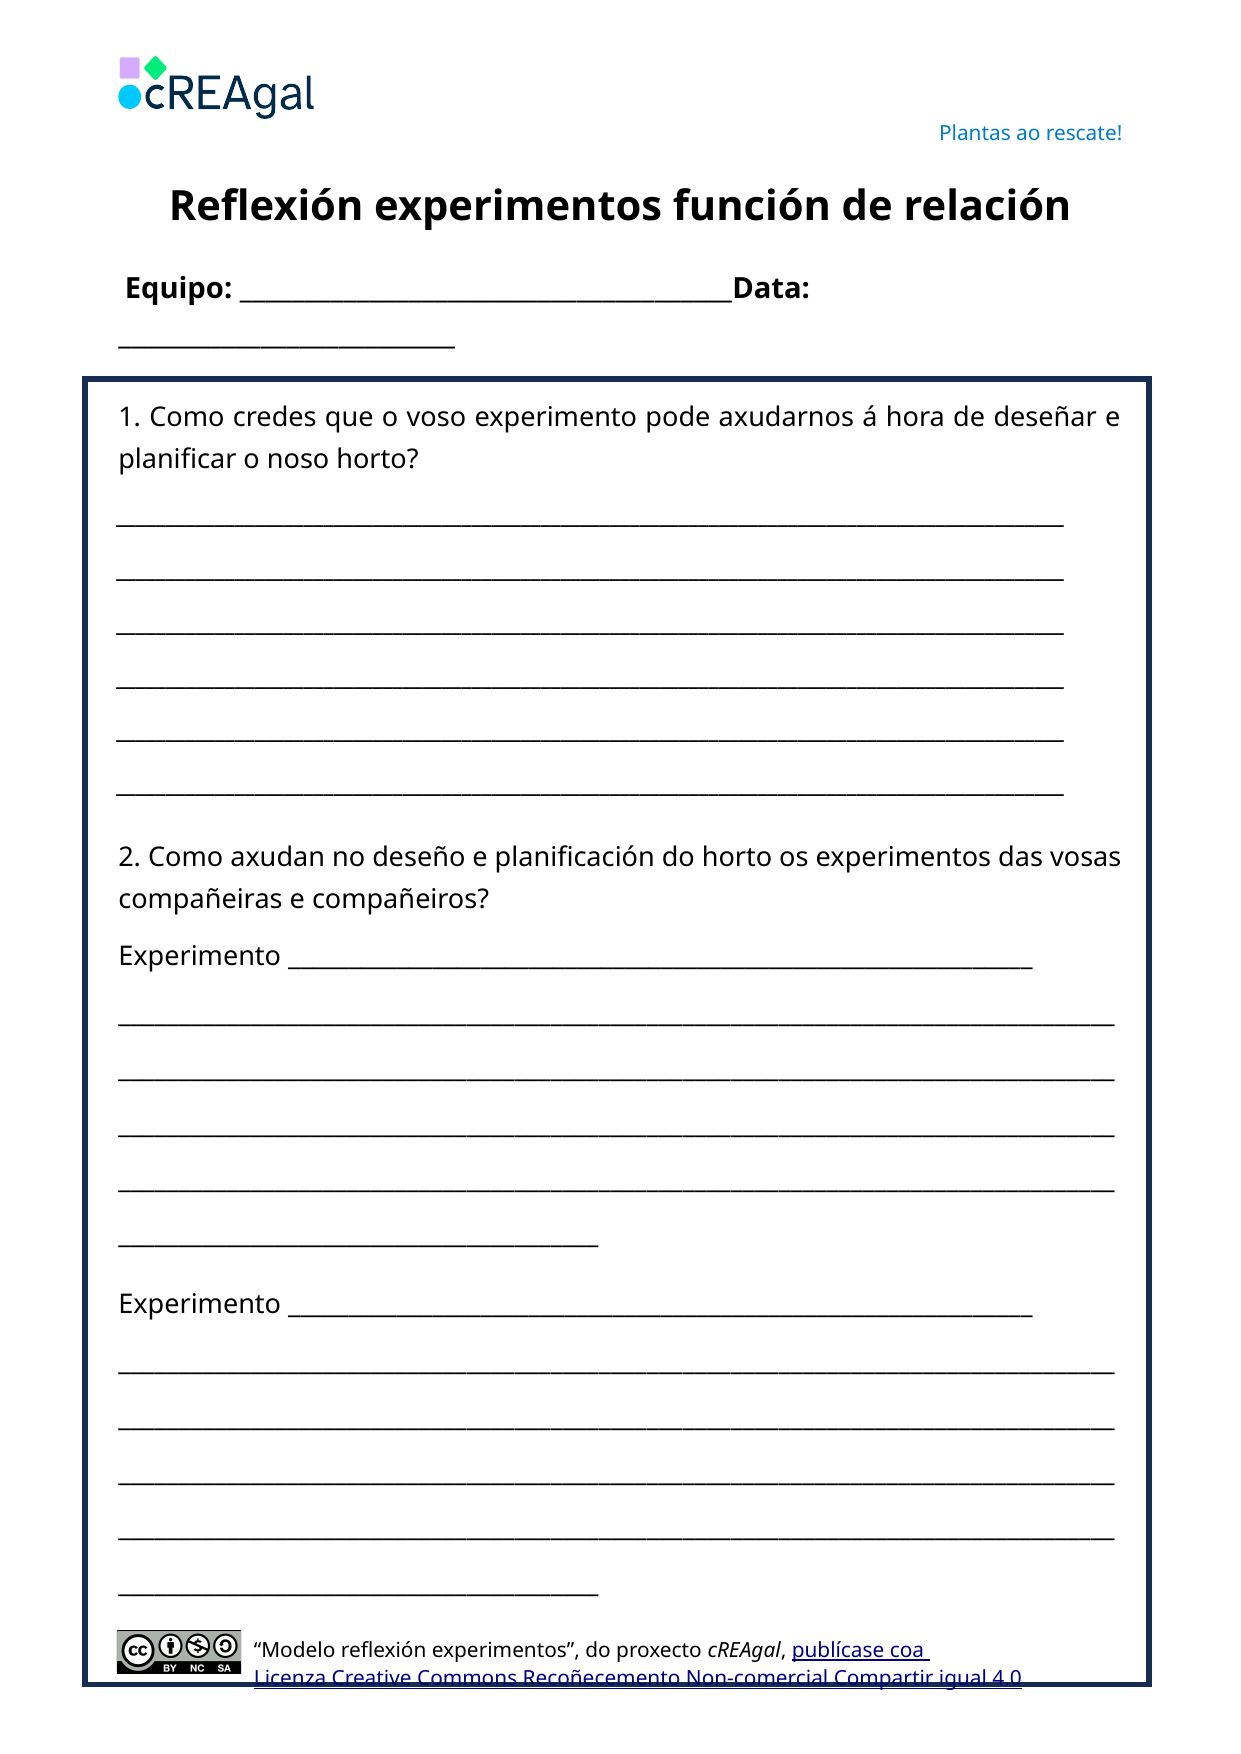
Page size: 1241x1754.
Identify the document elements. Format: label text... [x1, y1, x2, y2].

picture [118, 56, 314, 119]
text Equipo: ______________________________________Data: __________________________ [118, 268, 1122, 353]
picture [116, 1630, 242, 1674]
text Reflexión experimentos función de relación [118, 176, 1122, 233]
